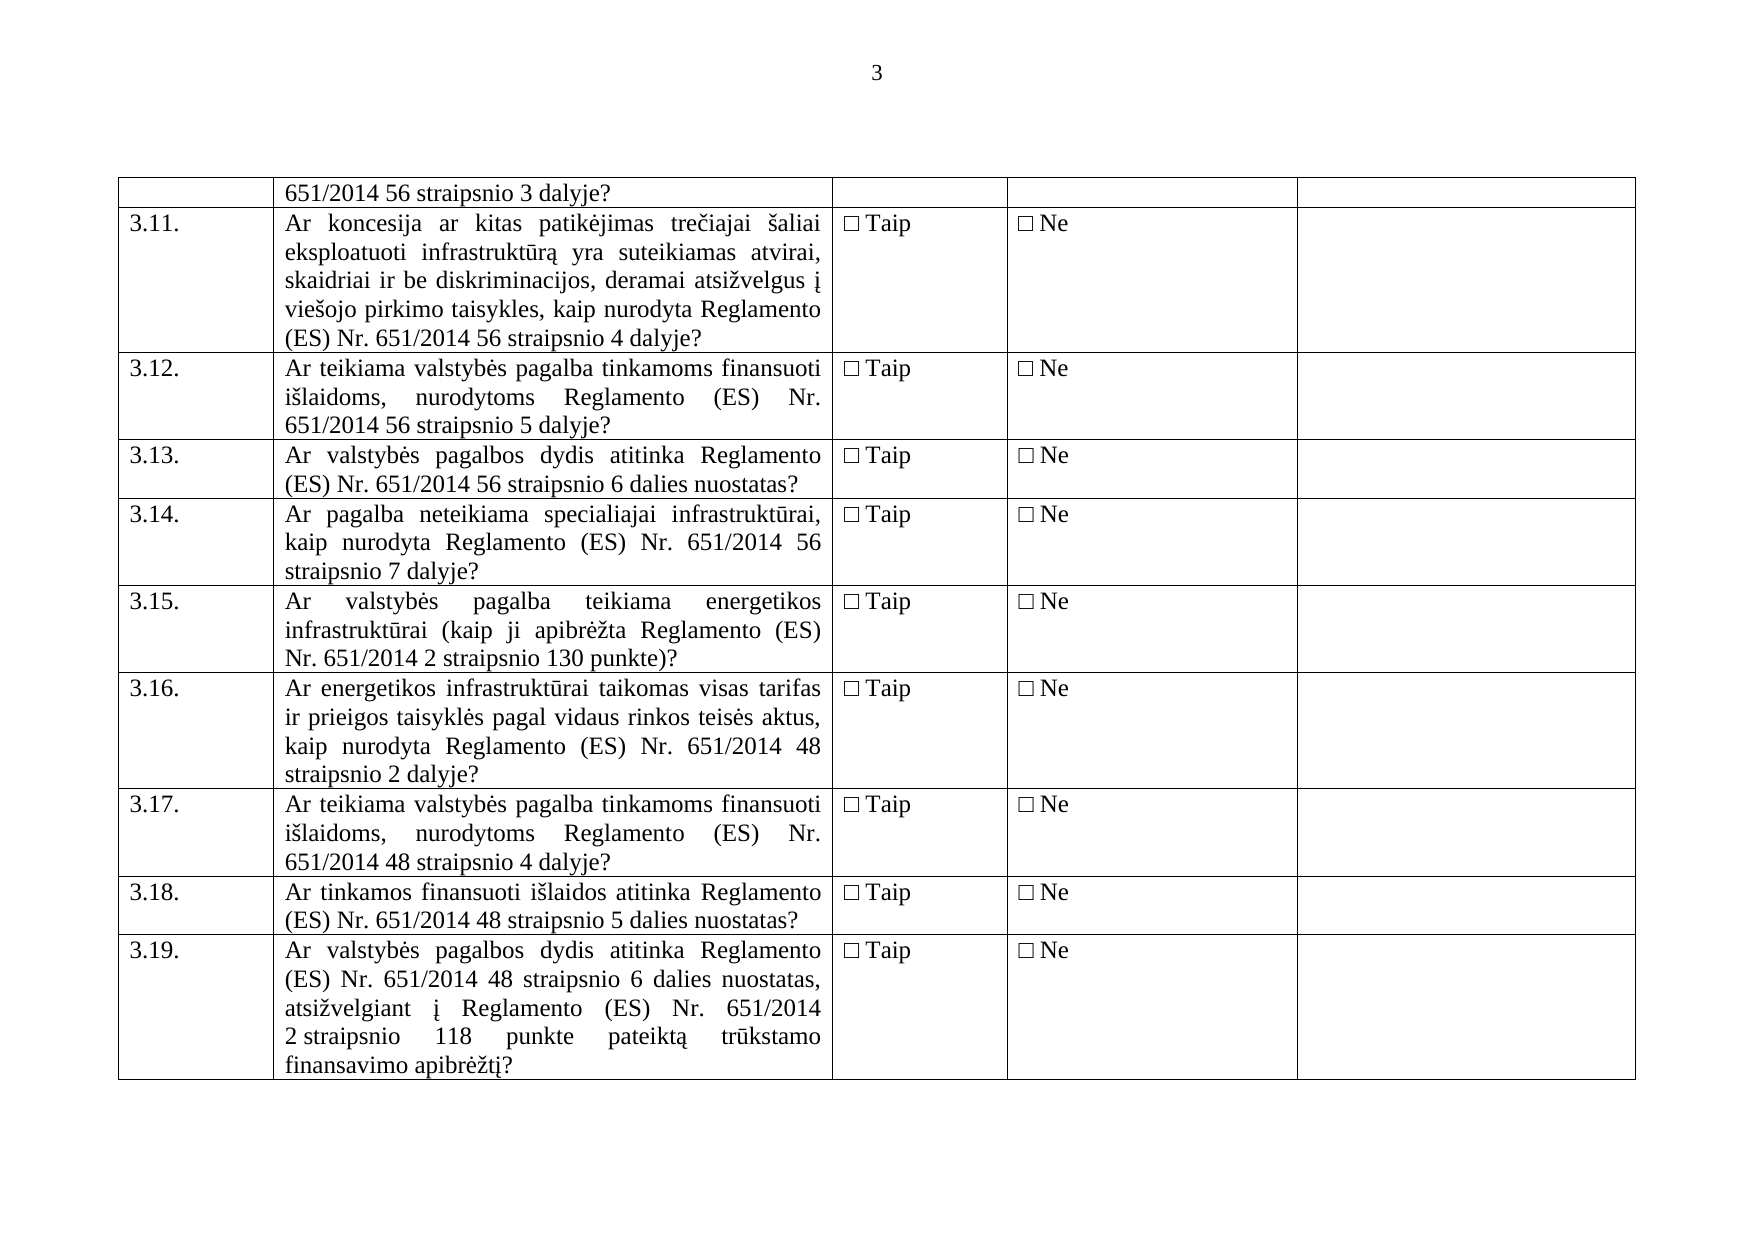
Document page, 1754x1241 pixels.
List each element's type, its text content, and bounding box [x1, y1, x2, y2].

table_cell □ Ne [1008, 789, 1297, 876]
table_cell Ar teikiama valstybės pagalba tinkamoms finansuoti išlaidoms, nurodytoms Reglamento (ES) Nr. 651/2014 48 straipsnio 4 dalyje? [274, 789, 832, 876]
table_cell [1008, 178, 1297, 207]
table_cell 651/2014 56 straipsnio 3 dalyje? [274, 178, 832, 207]
table_cell □ Taip [833, 586, 1007, 672]
table_cell □ Ne [1008, 673, 1297, 788]
table_cell [1298, 877, 1635, 934]
table_cell 3.14. [119, 499, 273, 585]
table_cell 3.15. [119, 586, 273, 672]
table_cell Ar teikiama valstybės pagalba tinkamoms finansuoti išlaidoms, nurodytoms Reglamento (ES) Nr. 651/2014 56 straipsnio 5 dalyje? [274, 353, 832, 439]
table_cell 3.19. [119, 935, 273, 1079]
table_cell [1298, 178, 1635, 207]
table_cell Ar pagalba neteikiama specialiajai infrastruktūrai, kaip nurodyta Reglamento (ES) Nr. 651/2014 56 straipsnio 7 dalyje? [274, 499, 832, 585]
table_cell [119, 178, 273, 207]
table_cell □ Ne [1008, 877, 1297, 934]
table_cell □ Ne [1008, 499, 1297, 585]
table_cell □ Taip [833, 353, 1007, 439]
table_cell 3.16. [119, 673, 273, 788]
table_cell □ Taip [833, 673, 1007, 788]
table_cell □ Taip [833, 208, 1007, 352]
table_cell 3.13. [119, 440, 273, 498]
table_cell [1298, 440, 1635, 498]
table_cell Ar valstybės pagalbos dydis atitinka Reglamento (ES) Nr. 651/2014 48 straipsnio 6 dalies nuostatas, atsižvelgiant į Reglamento (ES) Nr. 651/2014 2 straipsnio 118 punkte pateiktą trūkstamo finansavimo apibrėžtį? [274, 935, 832, 1079]
table_cell [1298, 353, 1635, 439]
table_cell 3.12. [119, 353, 273, 439]
table_cell □ Taip [833, 440, 1007, 498]
table_cell □ Ne [1008, 440, 1297, 498]
table_cell 3.11. [119, 208, 273, 352]
table_cell □ Taip [833, 877, 1007, 934]
table_cell Ar tinkamos finansuoti išlaidos atitinka Reglamento (ES) Nr. 651/2014 48 straipsnio 5 dalies nuostatas? [274, 877, 832, 934]
table_cell Ar koncesija ar kitas patikėjimas trečiajai šaliai eksploatuoti infrastruktūrą yra suteikiamas atvirai, skaidriai ir be diskriminacijos, deramai atsižvelgus į viešojo pirkimo taisykles, kaip nurodyta Reglamento (ES) Nr. 651/2014 56 straipsnio 4 dalyje? [274, 208, 832, 352]
table_cell [1298, 789, 1635, 876]
table_cell Ar valstybės pagalba teikiama energetikos infrastruktūrai (kaip ji apibrėžta Reglamento (ES) Nr. 651/2014 2 straipsnio 130 punkte)? [274, 586, 832, 672]
table_cell □ Ne [1008, 935, 1297, 1079]
table_cell [1298, 586, 1635, 672]
table_cell □ Ne [1008, 353, 1297, 439]
table_cell □ Ne [1008, 208, 1297, 352]
table_cell [1298, 935, 1635, 1079]
table_cell □ Taip [833, 789, 1007, 876]
table_cell [1298, 208, 1635, 352]
table_cell 3.17. [119, 789, 273, 876]
table_cell [1298, 673, 1635, 788]
table_cell [833, 178, 1007, 207]
table_cell □ Ne [1008, 586, 1297, 672]
table_cell [1298, 499, 1635, 585]
table_cell Ar energetikos infrastruktūrai taikomas visas tarifas ir prieigos taisyklės pagal vidaus rinkos teisės aktus, kaip nurodyta Reglamento (ES) Nr. 651/2014 48 straipsnio 2 dalyje? [274, 673, 832, 788]
table_cell Ar valstybės pagalbos dydis atitinka Reglamento (ES) Nr. 651/2014 56 straipsnio 6 dalies nuostatas? [274, 440, 832, 498]
table_cell □ Taip [833, 935, 1007, 1079]
table_cell 3.18. [119, 877, 273, 934]
table_cell □ Taip [833, 499, 1007, 585]
